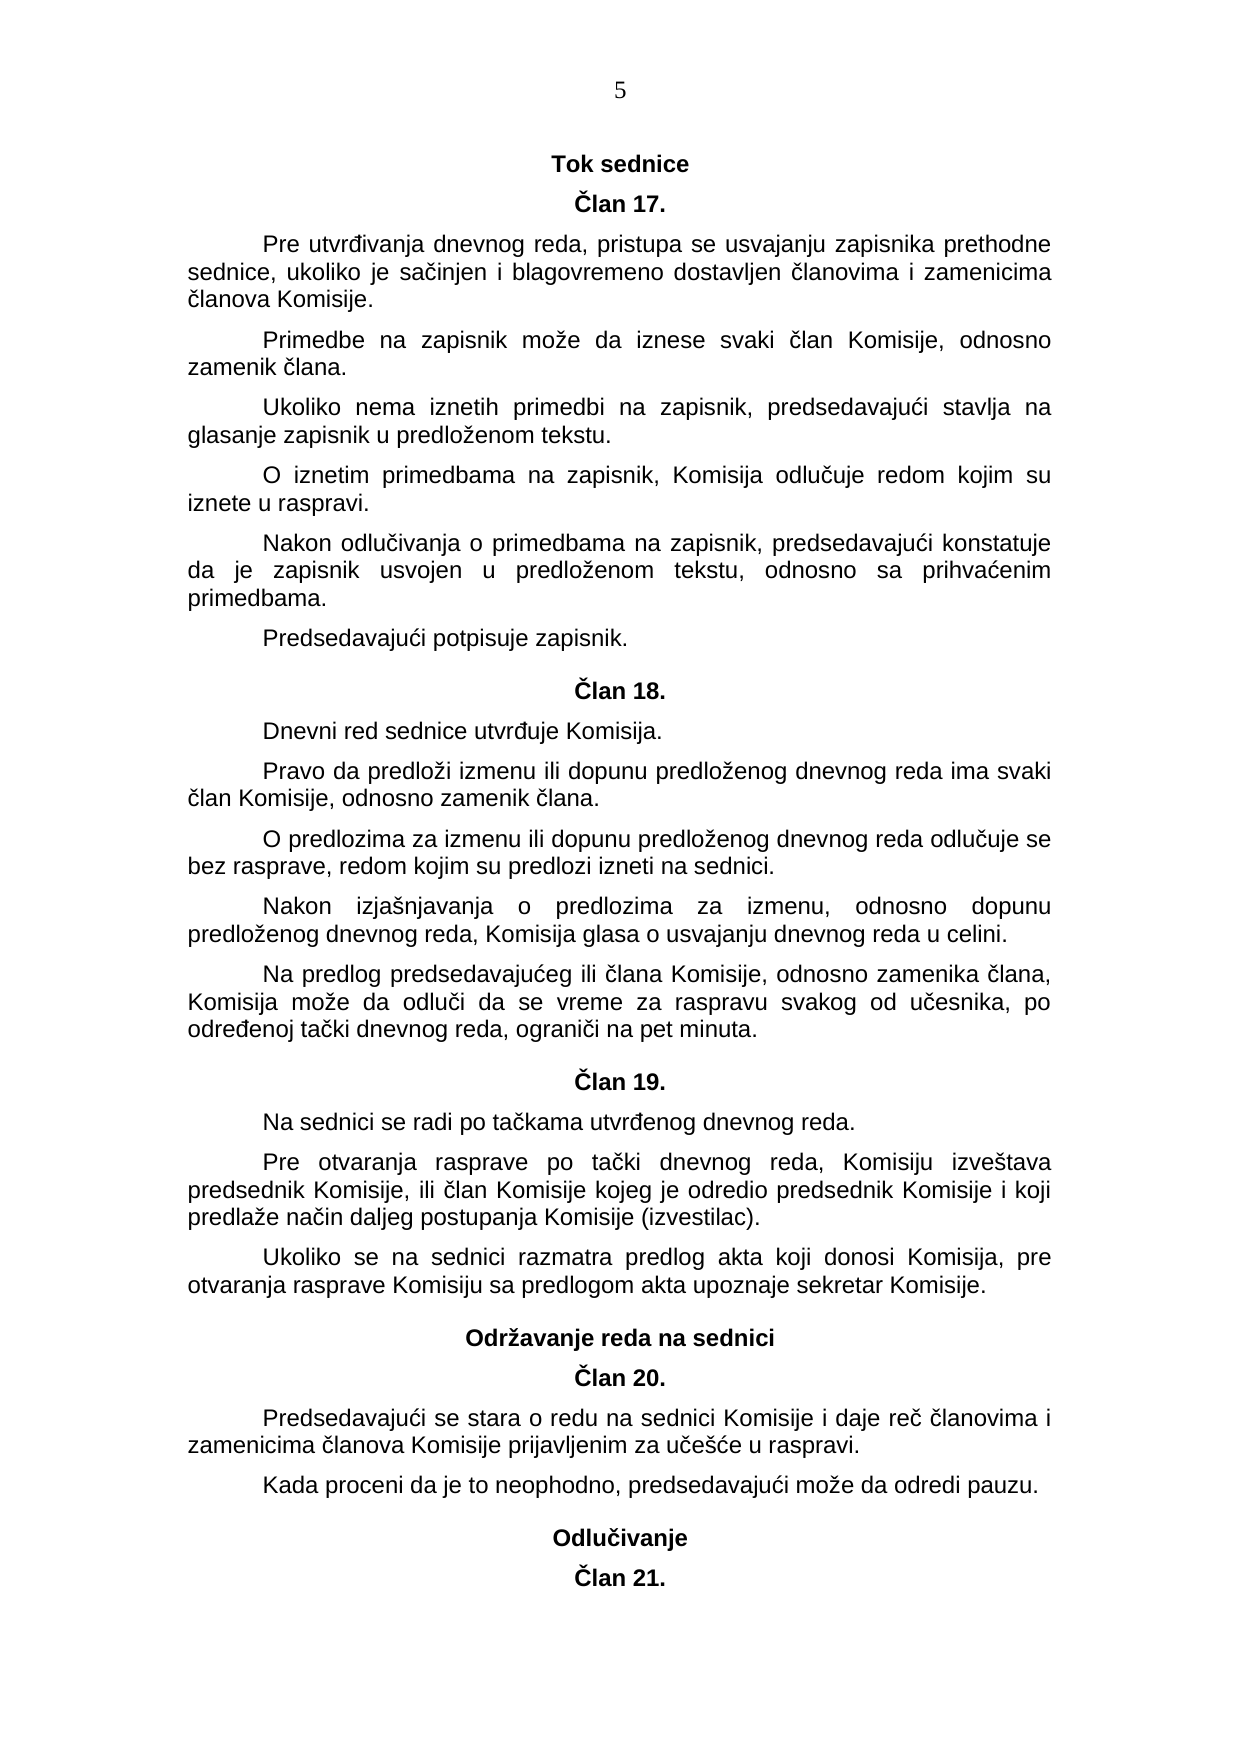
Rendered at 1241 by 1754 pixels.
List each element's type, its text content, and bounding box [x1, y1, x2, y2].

text Kada proceni da je to neophodno, predsedavajući može da odredi pauzu. [187, 1471, 1053, 1499]
text Dnevni red sednice utvrđuje Komisija. [187, 717, 1053, 744]
text Član 19. [187, 1068, 1053, 1095]
text Na predlog predsedavajućeg ili člana Komisije, odnosno zamenika člana, Komisija može da odluči da se vreme za raspravu svakog od učesnika, po određenoj tački dnevnog reda, ograniči na pet minuta. [187, 960, 1053, 1043]
text Pre otvaranja rasprave po tački dnevnog reda, Komisiju izveštava predsednik Komisije, ili član Komisije kojeg je odredio predsednik Komisije i koji predlaže način daljeg postupanja Komisije (izvestilac). [187, 1148, 1053, 1231]
text Predsedavajući potpisuje zapisnik. [187, 624, 1053, 652]
text Na sednici se radi po tačkama utvrđenog dnevnog reda. [187, 1108, 1053, 1135]
text Održavanje reda na sednici [187, 1323, 1053, 1351]
text Član 18. [187, 677, 1053, 704]
text Predsedavajući se stara o redu na sednici Komisije i daje reč članovima i zamenicima članova Komisije prijavljenim za učešće u raspravi. [187, 1404, 1053, 1459]
text Tok sednice [187, 150, 1053, 178]
text Nakon odlučivanja o primedbama na zapisnik, predsedavajući konstatuje da je zapisnik usvojen u predloženom tekstu, odnosno sa prihvaćenim primedbama. [187, 529, 1053, 611]
text Odlučivanje [187, 1524, 1053, 1552]
text Ukoliko nema iznetih primedbi na zapisnik, predsedavajući stavlja na glasanje zapisnik u predloženom tekstu. [187, 393, 1053, 448]
text Član 17. [187, 190, 1053, 218]
text Ukoliko se na sednici razmatra predlog akta koji donosi Komisija, pre otvaranja rasprave Komisiju sa predlogom akta upoznaje sekretar Komisije. [187, 1243, 1053, 1298]
text Član 20. [187, 1363, 1053, 1391]
text Član 21. [187, 1564, 1053, 1592]
text O predlozima za izmenu ili dopunu predloženog dnevnog reda odlučuje se bez rasprave, redom kojim su predlozi izneti na sednici. [187, 824, 1053, 880]
text Nakon izjašnjavanja o predlozima za izmenu, odnosno dopunu predloženog dnevnog reda, Komisija glasa o usvajanju dnevnog reda u celini. [187, 892, 1053, 947]
text Primedbe na zapisnik može da iznese svaki član Komisije, odnosno zamenik člana. [187, 326, 1053, 381]
text O iznetim primedbama na zapisnik, Komisija odlučuje redom kojim su iznete u raspravi. [187, 461, 1053, 516]
text Pravo da predloži izmenu ili dopunu predloženog dnevnog reda ima svaki član Komisije, odnosno zamenik člana. [187, 757, 1053, 812]
text Pre utvrđivanja dnevnog reda, pristupa se usvajanju zapisnika prethodne sednice, ukoliko je sačinjen i blagovremeno dostavljen članovima i zamenicima članova Komisije. [187, 230, 1053, 313]
